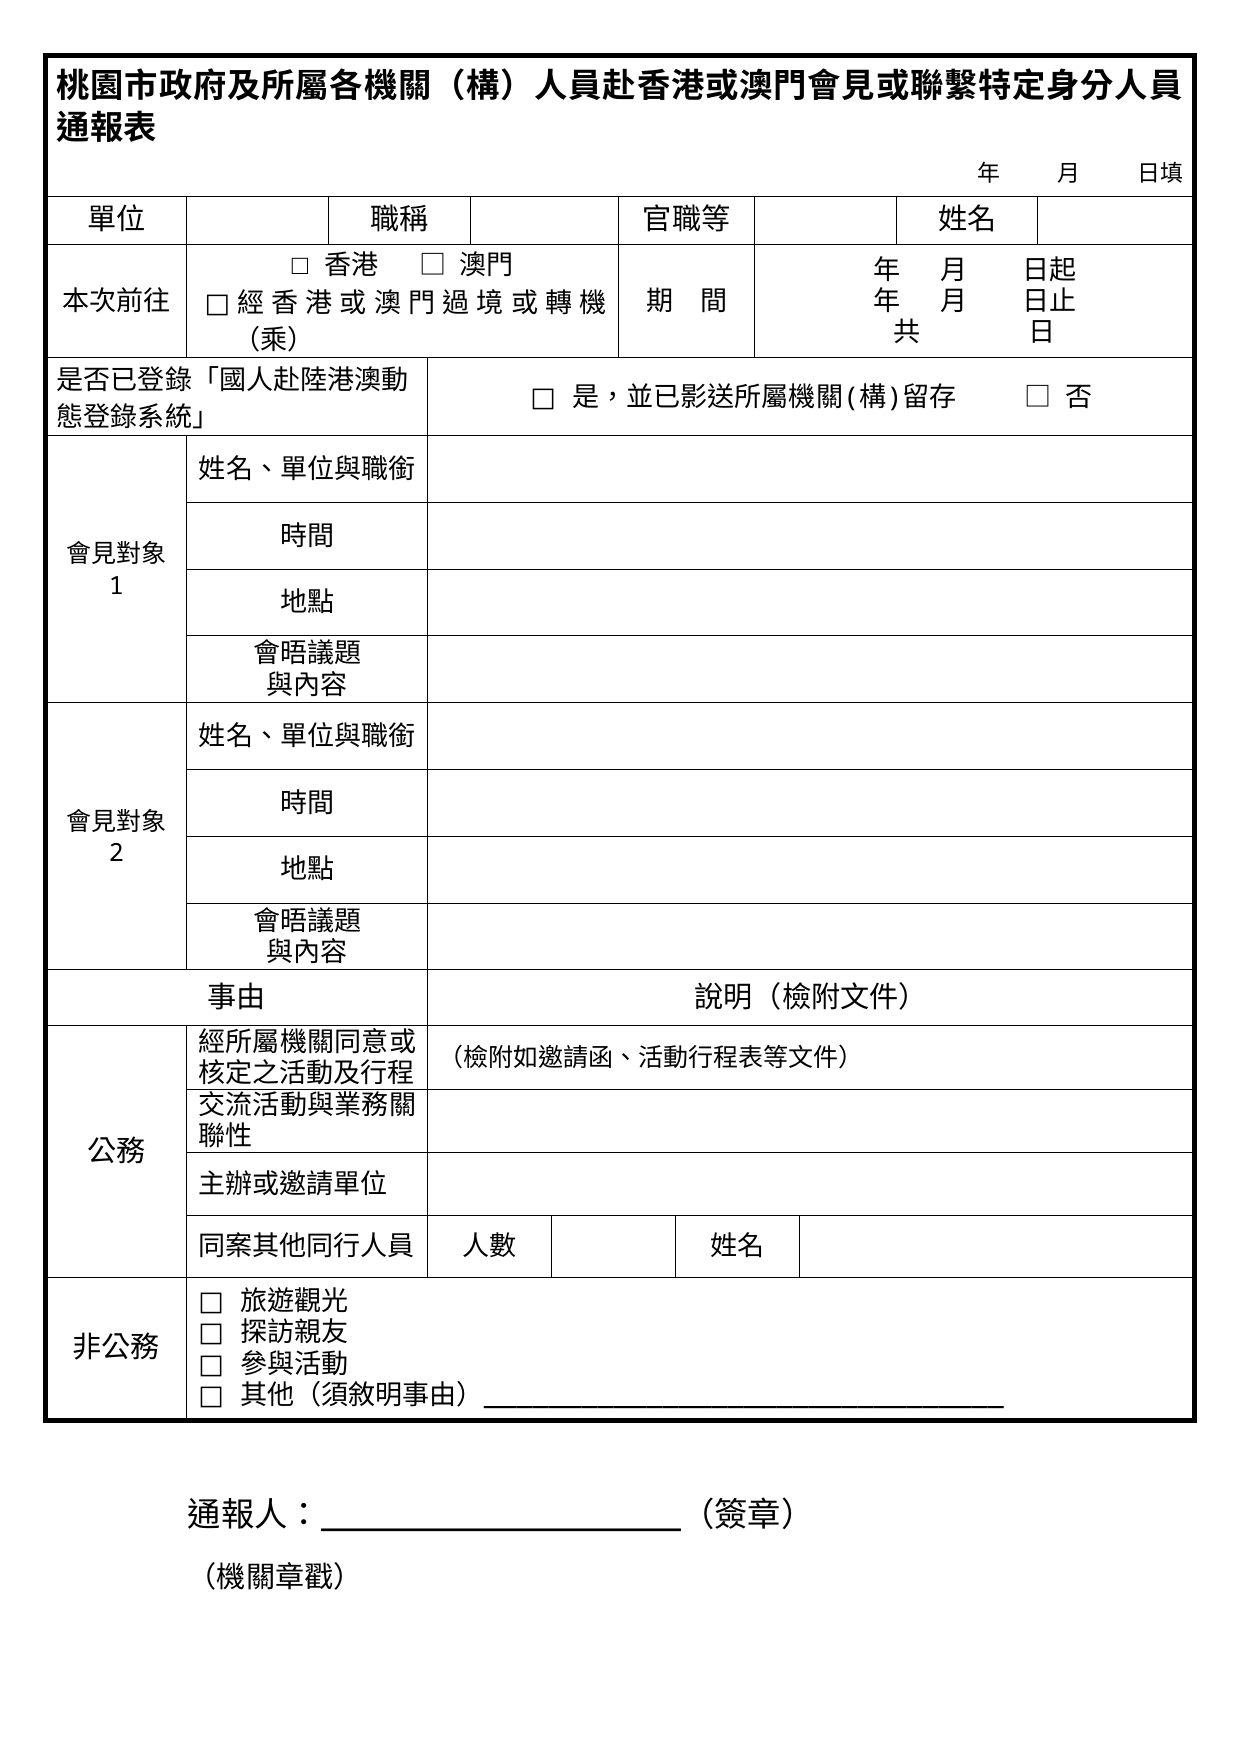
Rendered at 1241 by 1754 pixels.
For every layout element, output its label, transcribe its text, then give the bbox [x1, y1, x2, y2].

table_cell 同案其他同行人員 [187, 1216, 427, 1277]
text （機關章戳） [187, 1533, 1053, 1596]
table_cell 姓名、單位與職銜 [187, 703, 427, 769]
table_cell 單位 [48, 197, 186, 244]
table_cell 姓名、單位與職銜 [187, 436, 427, 502]
table_cell 姓名 [676, 1216, 799, 1277]
table_cell [187, 197, 328, 244]
table_cell [428, 703, 1192, 769]
table_cell □ 是，並已影送所屬機關(構)留存 □ 否 [428, 358, 1192, 435]
table_cell 人數 [428, 1216, 551, 1277]
table_cell 姓名 [897, 197, 1037, 244]
table_cell [428, 503, 1192, 568]
table_cell [428, 570, 1192, 635]
table_cell 事由 [48, 970, 427, 1025]
table_cell 經所屬機關同意或核定之活動及行程 [187, 1026, 427, 1088]
table_cell [428, 904, 1192, 969]
table_cell [428, 436, 1192, 502]
table_cell [755, 197, 896, 244]
table_cell 會見對象1 [48, 436, 186, 702]
table_cell [428, 837, 1192, 902]
table_cell 官職等 [619, 197, 754, 244]
table_header 桃園市政府及所屬各機關（構）人員赴香港或澳門會見或聯繫特定身分人員通報表 年 月 日填 [48, 58, 1192, 196]
table_cell 交流活動與業務關聯性 [187, 1090, 427, 1152]
table_cell 職稱 [329, 197, 470, 244]
table_cell 公務 [48, 1026, 186, 1277]
table_cell 時間 [187, 503, 427, 568]
table_cell 非公務 [48, 1278, 186, 1418]
table_cell 年 月 日起 年 月 日止 共 日 [755, 245, 1192, 357]
table_cell 主辦或邀請單位 [187, 1153, 427, 1214]
table_cell [428, 1153, 1192, 1214]
table_cell 本次前往 [48, 245, 186, 357]
text 通報人：__________________（簽章） [34, 53, 1206, 1533]
table_cell 地點 [187, 570, 427, 635]
table_cell 說明（檢附文件） [428, 970, 1192, 1025]
table_cell [428, 770, 1192, 836]
table_cell （檢附如邀請函、活動行程表等文件） [428, 1026, 1192, 1088]
table_cell [428, 1090, 1192, 1152]
table_cell [471, 197, 618, 244]
table_cell 地點 [187, 837, 427, 902]
table_cell 時間 [187, 770, 427, 836]
table_cell 會晤議題 與內容 [187, 636, 427, 702]
table_cell 是否已登錄「國人赴陸港澳動態登錄系統」 [48, 358, 427, 435]
table_cell 會見對象2 [48, 703, 186, 969]
table_cell 期 間 [619, 245, 754, 357]
table_cell [800, 1216, 1192, 1277]
table_cell [1038, 197, 1192, 244]
table_cell □ 香港 □ 澳門 □經香港或澳門過境或轉機（乘） [187, 245, 618, 357]
table_cell [552, 1216, 675, 1277]
table_cell □ 旅遊觀光 □ 探訪親友 □ 參與活動 □ 其他（須敘明事由）________________________________ [187, 1278, 1192, 1418]
table_cell 會晤議題 與內容 [187, 904, 427, 969]
table_cell [428, 636, 1192, 702]
